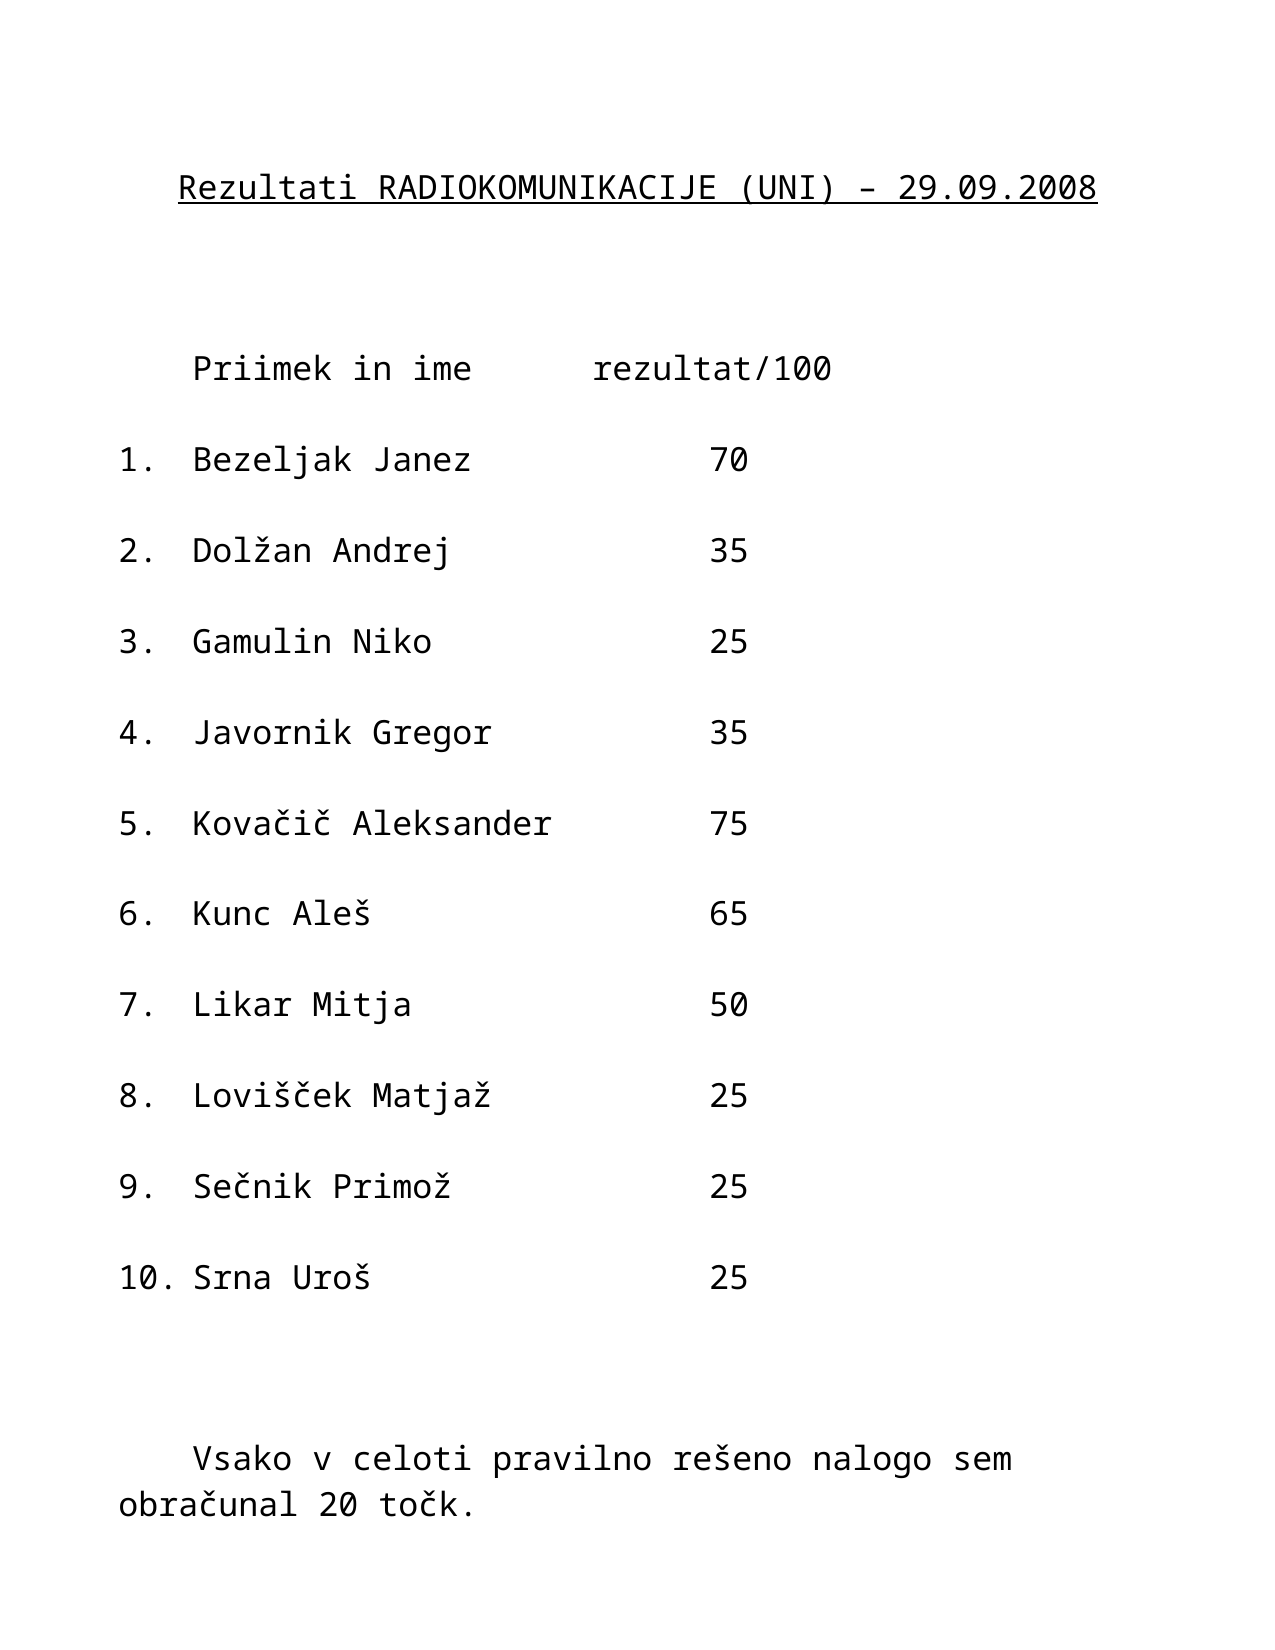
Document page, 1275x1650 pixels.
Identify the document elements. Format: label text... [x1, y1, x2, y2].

text Priimek in ime rezultat/100 [118, 345, 1157, 391]
text 4. Javornik Gregor 35 [118, 708, 1157, 754]
text 8. Lovišček Matjaž 25 [118, 1072, 1157, 1117]
text 5. Kovačič Aleksander 75 [118, 799, 1157, 845]
text 6. Kunc Aleš 65 [118, 890, 1157, 936]
text Vsako v celoti pravilno rešeno nalogo sem obračunal 20 točk. [118, 1435, 1157, 1526]
text 1. Bezeljak Janez 70 [118, 436, 1157, 481]
text 3. Gamulin Niko 25 [118, 618, 1157, 663]
text 9. Sečnik Primož 25 [118, 1163, 1157, 1208]
text 2. Dolžan Andrej 35 [118, 527, 1157, 572]
text Rezultati RADIOKOMUNIKACIJE (UNI) – 29.09.2008 [118, 163, 1157, 209]
text 7. Likar Mitja 50 [118, 981, 1157, 1026]
text 10. Srna Uroš 25 [118, 1253, 1157, 1299]
